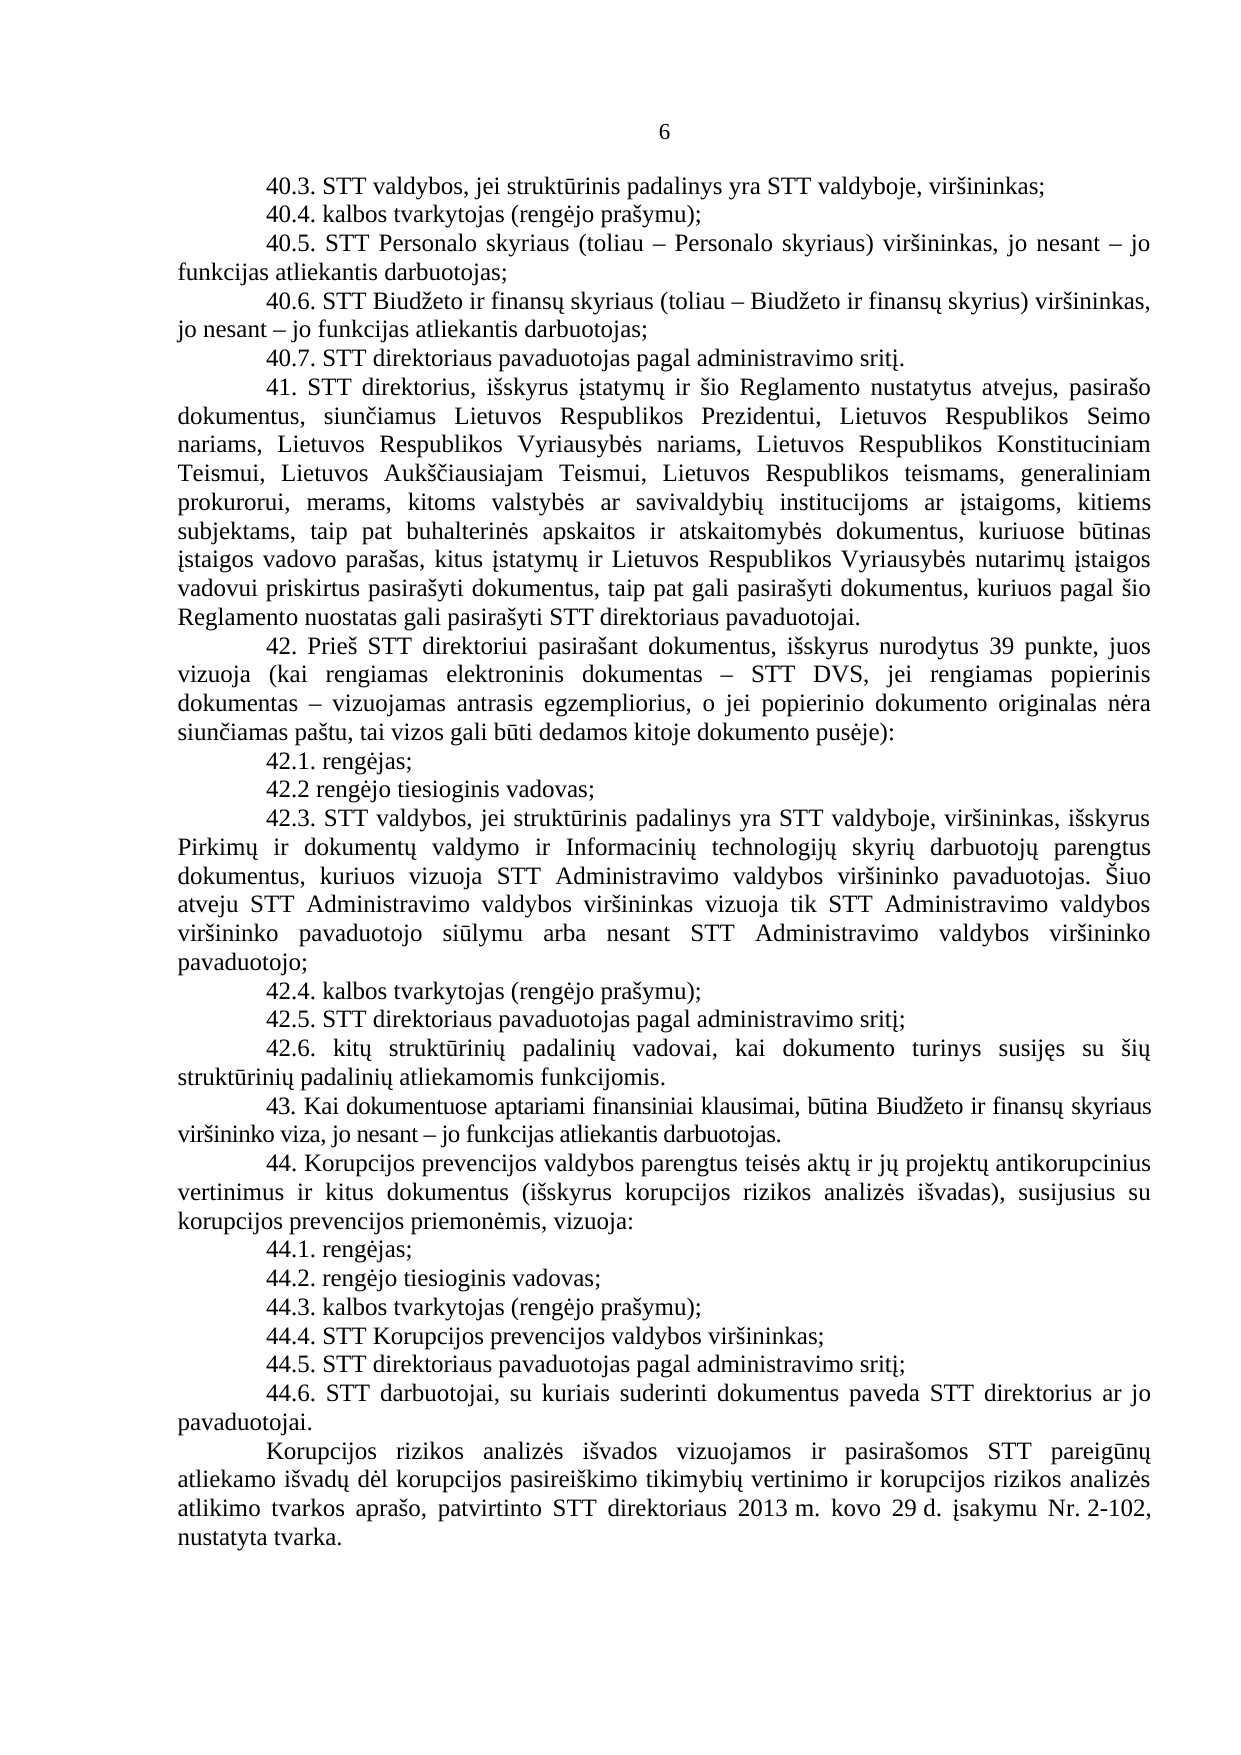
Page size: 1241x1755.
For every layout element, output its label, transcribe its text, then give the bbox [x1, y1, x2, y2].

text 42.2 rengėjo tiesioginis vadovas; [177, 774, 1152, 803]
text 44.2. rengėjo tiesioginis vadovas; [177, 1263, 1152, 1292]
text Korupcijos rizikos analizės išvados vizuojamos ir pasirašomos STT pareigūnų atliekamo išvadų dėl korupcijos pasireiškimo tikimybių vertinimo ir korupcijos rizikos analizės atlikimo tvarkos aprašo, patvirtinto STT direktoriaus 2013 m. kovo 29 d. įsakymu Nr. 2-102, nustatyta tvarka. [177, 1436, 1152, 1551]
text 44. Korupcijos prevencijos valdybos parengtus teisės aktų ir jų projektų antikorupcinius vertinimus ir kitus dokumentus (išskyrus korupcijos rizikos analizės išvadas), susijusius su korupcijos prevencijos priemonėmis, vizuoja: [177, 1148, 1152, 1234]
text 42.1. rengėjas; [177, 746, 1152, 774]
text 40.4. kalbos tvarkytojas (rengėjo prašymu); [177, 199, 1152, 228]
text 42.6. kitų struktūrinių padalinių vadovai, kai dokumento turinys susijęs su šių struktūrinių padalinių atliekamomis funkcijomis. [177, 1033, 1152, 1091]
text 40.5. STT Personalo skyriaus (toliau – Personalo skyriaus) viršininkas, jo nesant – jo funkcijas atliekantis darbuotojas; [177, 228, 1152, 286]
text 43. Kai dokumentuose aptariami finansiniai klausimai, būtina Biudžeto ir finansų skyriaus viršininko viza, jo nesant – jo funkcijas atliekantis darbuotojas. [177, 1091, 1152, 1148]
text 40.6. STT Biudžeto ir finansų skyriaus (toliau – Biudžeto ir finansų skyrius) viršininkas, jo nesant – jo funkcijas atliekantis darbuotojas; [177, 286, 1152, 343]
text 42. Prieš STT direktoriui pasirašant dokumentus, išskyrus nurodytus 39 punkte, juos vizuoja (kai rengiamas elektroninis dokumentas – STT DVS, jei rengiamas popierinis dokumentas – vizuojamas antrasis egzempliorius, o jei popierinio dokumento originalas nėra siunčiamas paštu, tai vizos gali būti dedamos kitoje dokumento pusėje): [177, 631, 1152, 746]
text 40.3. STT valdybos, jei struktūrinis padalinys yra STT valdyboje, viršininkas; [177, 171, 1152, 199]
text 40.7. STT direktoriaus pavaduotojas pagal administravimo sritį. [177, 343, 1152, 372]
text 44.6. STT darbuotojai, su kuriais suderinti dokumentus paveda STT direktorius ar jo pavaduotojai. [177, 1378, 1152, 1436]
text 44.1. rengėjas; [177, 1234, 1152, 1263]
text 42.3. STT valdybos, jei struktūrinis padalinys yra STT valdyboje, viršininkas, išskyrus Pirkimų ir dokumentų valdymo ir Informacinių technologijų skyrių darbuotojų parengtus dokumentus, kuriuos vizuoja STT Administravimo valdybos viršininko pavaduotojas. Šiuo atveju STT Administravimo valdybos viršininkas vizuoja tik STT Administravimo valdybos viršininko pavaduotojo siūlymu arba nesant STT Administravimo valdybos viršininko pavaduotojo; [177, 803, 1152, 976]
text 44.5. STT direktoriaus pavaduotojas pagal administravimo sritį; [177, 1349, 1152, 1378]
text 42.5. STT direktoriaus pavaduotojas pagal administravimo sritį; [177, 1004, 1152, 1033]
text 42.4. kalbos tvarkytojas (rengėjo prašymu); [177, 976, 1152, 1004]
text 41. STT direktorius, išskyrus įstatymų ir šio Reglamento nustatytus atvejus, pasirašo dokumentus, siunčiamus Lietuvos Respublikos Prezidentui, Lietuvos Respublikos Seimo nariams, Lietuvos Respublikos Vyriausybės nariams, Lietuvos Respublikos Konstituciniam Teismui, Lietuvos Aukščiausiajam Teismui, Lietuvos Respublikos teismams, generaliniam prokurorui, merams, kitoms valstybės ar savivaldybių institucijoms ar įstaigoms, kitiems subjektams, taip pat buhalterinės apskaitos ir atskaitomybės dokumentus, kuriuose būtinas įstaigos vadovo parašas, kitus įstatymų ir Lietuvos Respublikos Vyriausybės nutarimų įstaigos vadovui priskirtus pasirašyti dokumentus, taip pat gali pasirašyti dokumentus, kuriuos pagal šio Reglamento nuostatas gali pasirašyti STT direktoriaus pavaduotojai. [177, 372, 1152, 631]
text 44.3. kalbos tvarkytojas (rengėjo prašymu); [177, 1292, 1152, 1321]
text 44.4. STT Korupcijos prevencijos valdybos viršininkas; [177, 1321, 1152, 1349]
